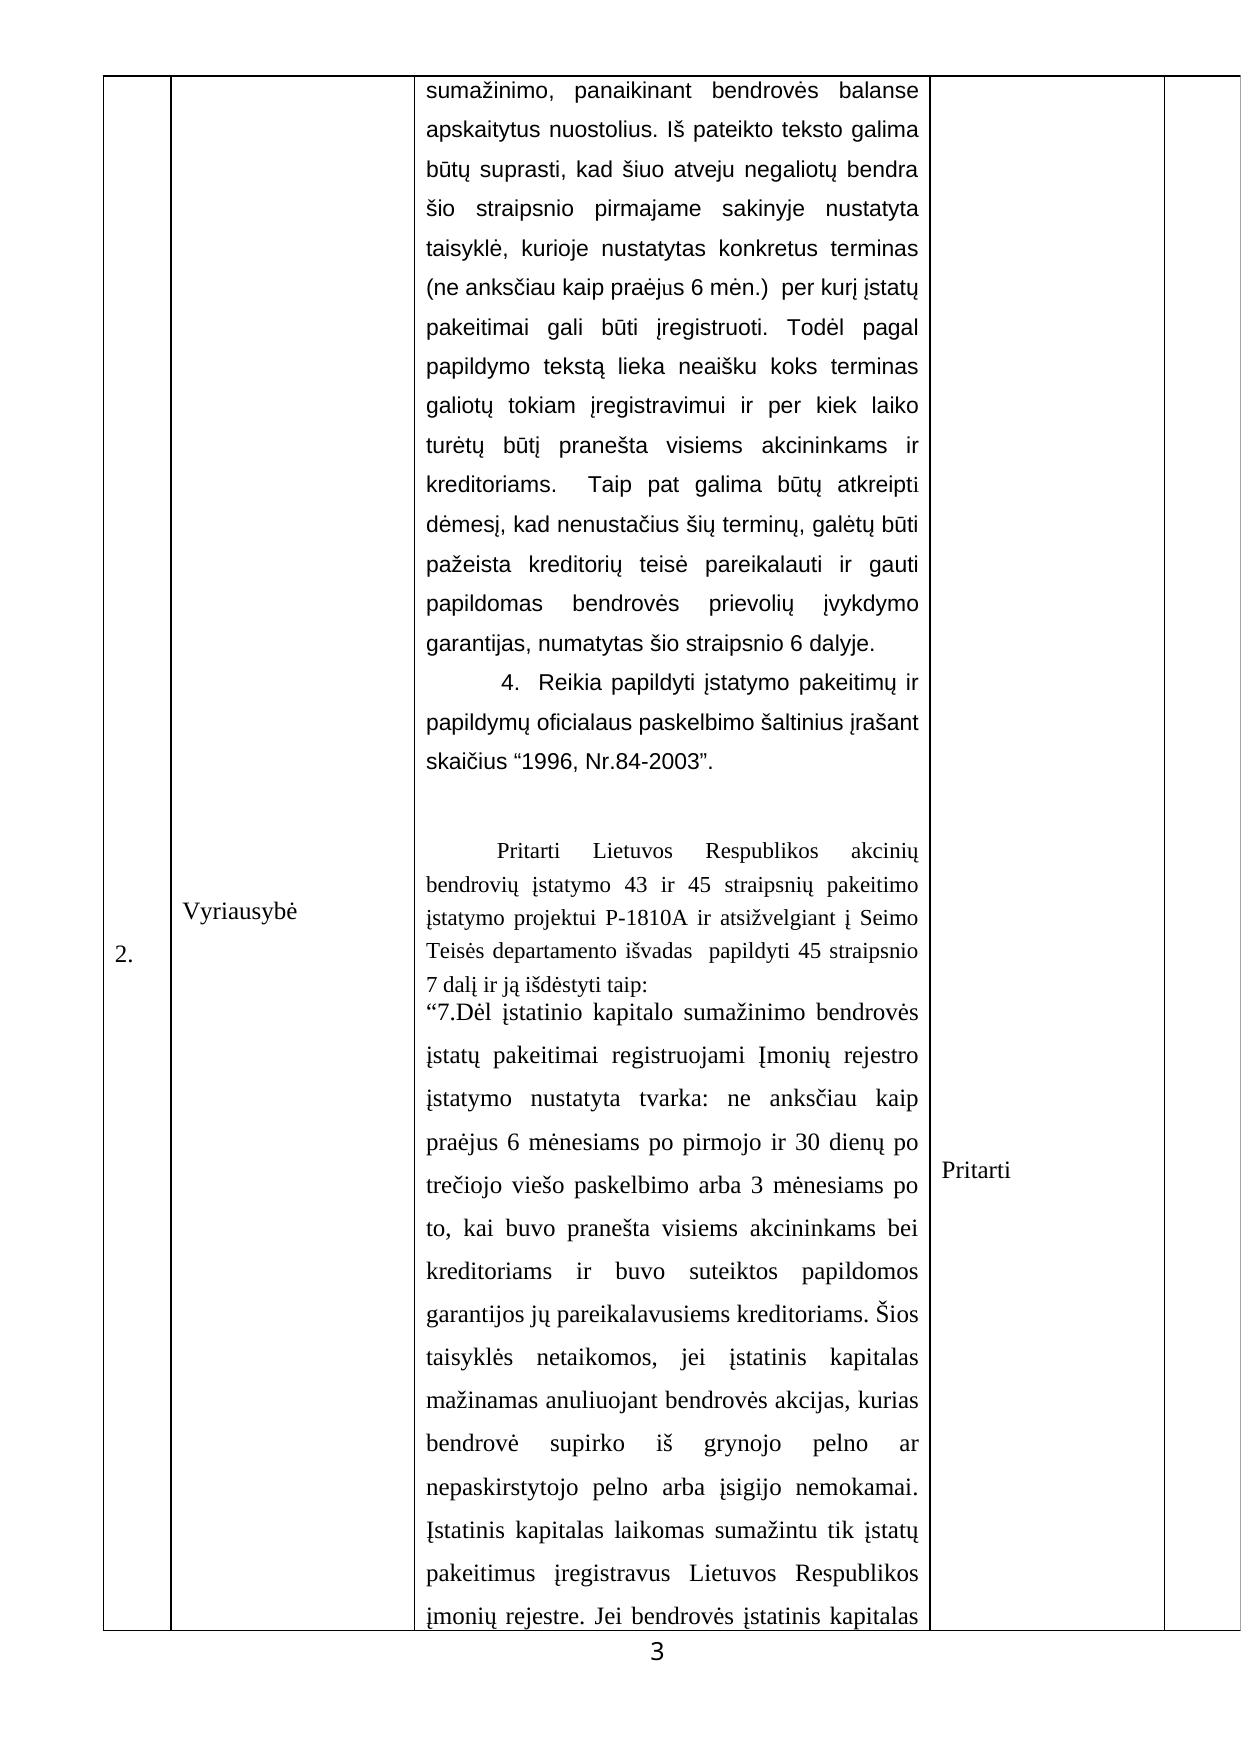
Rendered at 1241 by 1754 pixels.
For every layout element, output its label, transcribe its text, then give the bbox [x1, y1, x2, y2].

table_cell sumažinimo, panaikinant bendrovės balanse apskaitytus nuostolius. Iš pateikto teksto galima būtų suprasti, kad šiuo atveju negaliotų bendra šio straipsnio pirmajame sakinyje nustatyta taisyklė, kurioje nustatytas konkretus terminas (ne anksčiau kaip praėjus 6 mėn.) per kurį įstatų pakeitimai gali būti įregistruoti. Todėl pagal papildymo tekstą lieka neaišku koks terminas galiotų tokiam įregistravimui ir per kiek laiko turėtų būtį pranešta visiems akcininkams ir kreditoriams. Taip pat galima būtų atkreipti dėmesį, kad nenustačius šių terminų, galėtų būti pažeista kreditorių teisė pareikalauti ir gauti papildomas bendrovės prievolių įvykdymo garantijas, numatytas šio straipsnio 6 dalyje. 4. Reikia papildyti įstatymo pakeitimų ir papildymų oficialaus paskelbimo šaltinius įrašant skaičius “1996, Nr.84-2003”. Pritarti Lietuvos Respublikos akcinių bendrovių įstatymo 43 ir 45 straipsnių pakeitimo įstatymo projektui P-1810A ir atsižvelgiant į Seimo Teisės departamento išvadas papildyti 45 straipsnio 7 dalį ir ją išdėstyti taip: “7.Dėl įstatinio kapitalo sumažinimo bendrovės įstatų pakeitimai registruojami Įmonių rejestro įstatymo nustatyta tvarka: ne anksčiau kaip praėjus 6 mėnesiams po pirmojo ir 30 dienų po trečiojo viešo paskelbimo arba 3 mėnesiams po to, kai buvo pranešta visiems akcininkams bei kreditoriams ir buvo suteiktos papildomos garantijos jų pareikalavusiems kreditoriams. Šios taisyklės netaikomos, jei įstatinis kapitalas mažinamas anuliuojant bendrovės akcijas, kurias bendrovė supirko iš grynojo pelno ar nepaskirstytojo pelno arba įsigijo nemokamai. Įstatinis kapitalas laikomas sumažintu tik įstatų pakeitimus įregistravus Lietuvos Respublikos įmonių rejestre. Jei bendrovės įstatinis kapitalas [415, 77, 929, 1630]
table_cell Vyriausybė [172, 77, 414, 1630]
table_cell Pritarti [931, 77, 1164, 1630]
table_cell [1165, 77, 1240, 1630]
table_cell 2. [104, 77, 170, 1630]
